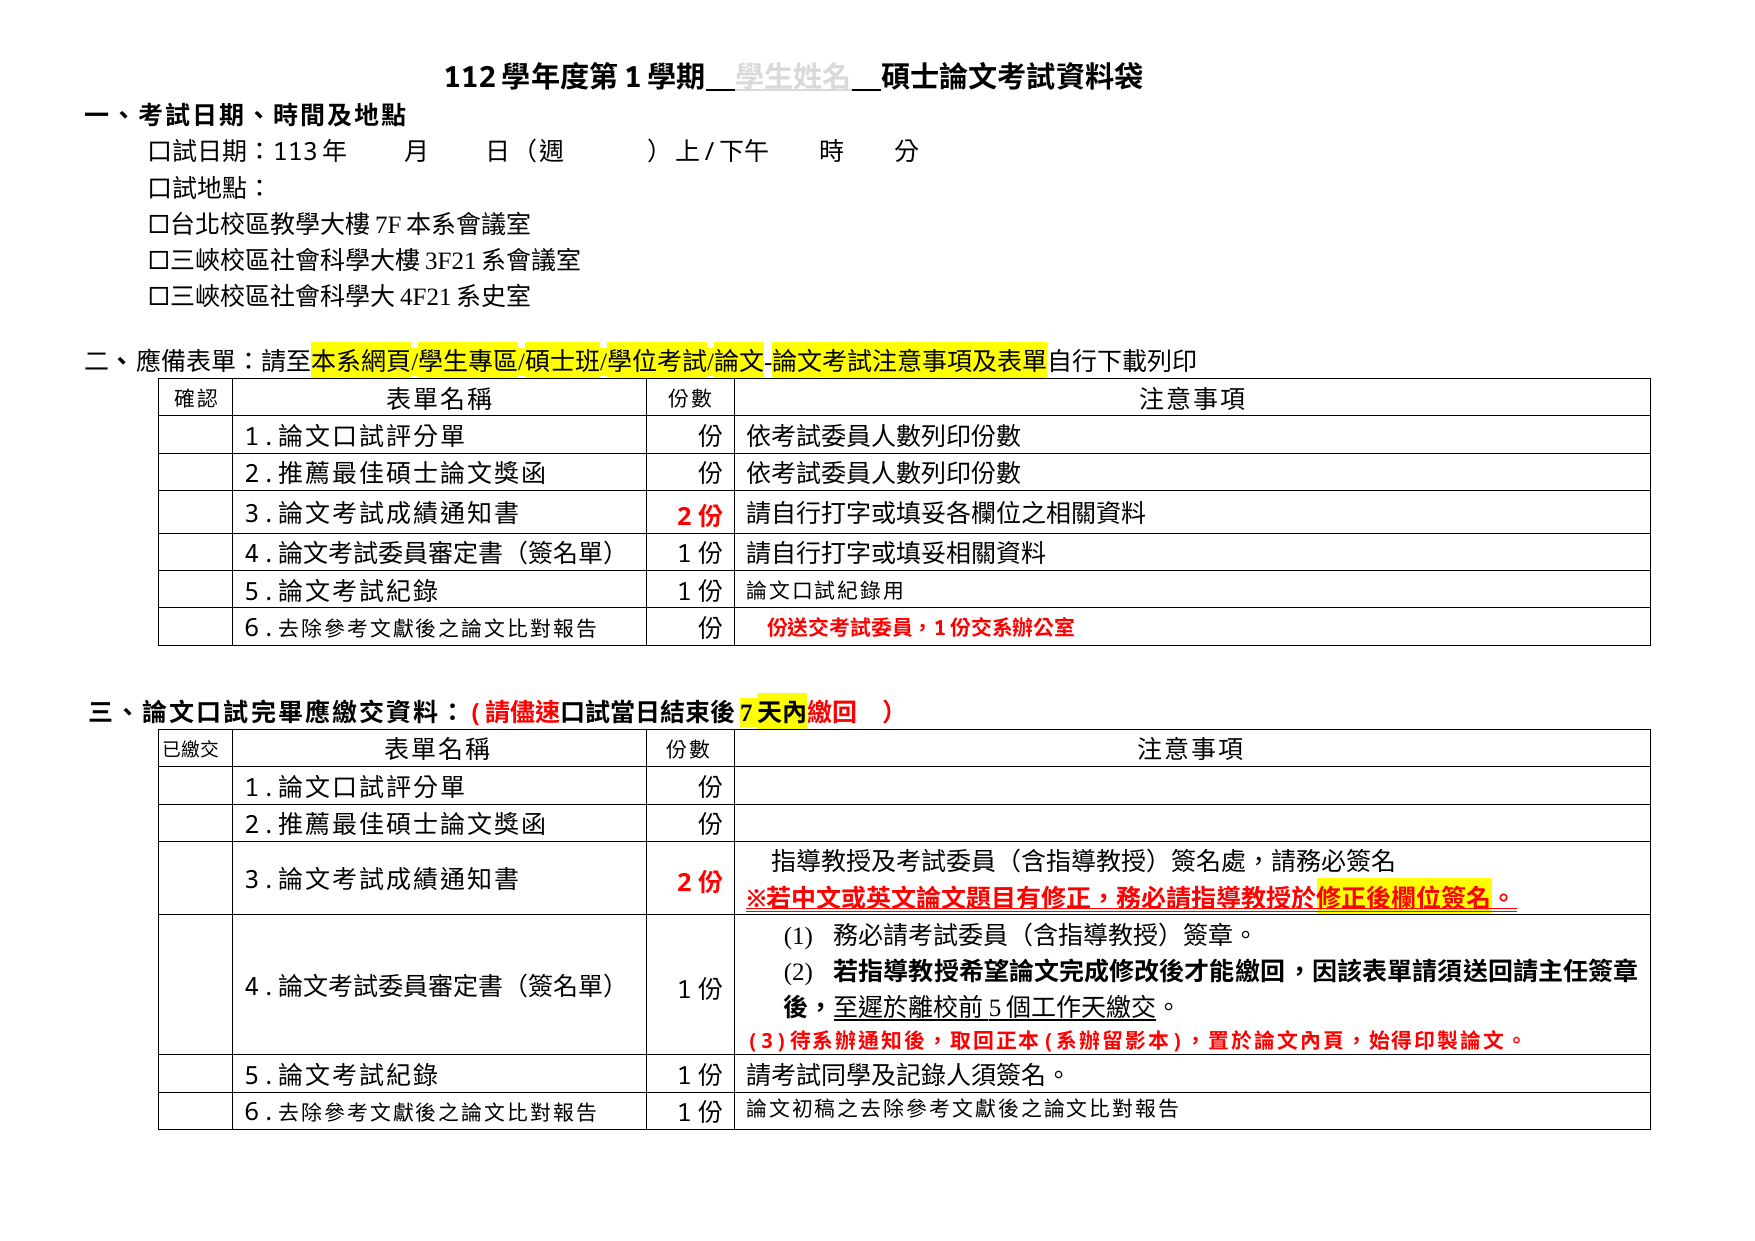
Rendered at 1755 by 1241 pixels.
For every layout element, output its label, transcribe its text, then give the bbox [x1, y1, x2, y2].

table_header 表單名稱 [233, 730, 646, 766]
table_cell [159, 805, 232, 841]
table_cell [159, 608, 232, 644]
table_cell 2.推薦最佳碩士論文獎函 [233, 805, 646, 841]
text 台北校區教學大樓7F本系會議室 [148, 204, 1695, 241]
table_cell [159, 534, 232, 570]
table_cell 依考試委員人數列印份數 [735, 416, 1650, 453]
table_cell 請考試同學及記錄人須簽名。 [735, 1055, 1650, 1092]
table_cell 1份 [647, 534, 734, 570]
table_cell 份 [647, 454, 734, 490]
table_cell 份 [647, 416, 734, 453]
table_header 份數 [647, 379, 734, 415]
table_cell 依考試委員人數列印份數 [735, 454, 1650, 490]
table_cell 份 [647, 805, 734, 841]
table_cell [159, 571, 232, 607]
table_cell 4.論文考試委員審定書（簽名單） [233, 915, 646, 1054]
table_cell 論文口試紀錄用 [735, 571, 1650, 607]
table_cell [159, 915, 232, 1054]
table_cell [159, 842, 232, 914]
text 三、論文口試完畢應繳交資料：(請儘速口試當日結束後7天內繳回 ） [59, 687, 1695, 729]
text 三峽校區社會科學大樓3F21系會議室 [148, 241, 1695, 277]
table_cell 5.論文考試紀錄 [233, 1055, 646, 1092]
table_cell 5.論文考試紀錄 [233, 571, 646, 607]
table_cell [735, 805, 1650, 841]
table_cell [159, 416, 232, 453]
table_cell 務必請考試委員（含指導教授）簽章。 若指導教授希望論文完成修改後才能繳回，因該表單請須送回請主任簽章後，至遲於離校前5個工作天繳交。 (3)待系辦通知後，取回正本(系辦留影本)，置於論文內頁，始得印製論文。 [735, 915, 1650, 1054]
table_header 份數 [647, 730, 734, 766]
table_header 已繳交 [159, 730, 232, 766]
table_cell [159, 1055, 232, 1092]
text 口試日期：113年 月 日（週 ）上/下午 時 分 [59, 132, 1695, 168]
table_cell 2份 [647, 842, 734, 914]
table_cell [159, 491, 232, 533]
table_header 注意事項 [735, 379, 1650, 415]
table_header 表單名稱 [233, 379, 646, 415]
table_cell [735, 767, 1650, 803]
table_header 注意事項 [735, 730, 1650, 766]
text 112學年度第1學期 學生姓名 碩士論文考試資料袋 [59, 53, 1695, 96]
table_cell 3.論文考試成績通知書 [233, 491, 646, 533]
text 二、應備表單：請至本系網頁/學生專區/碩士班/學位考試/論文-論文考試注意事項及表單自行下載列印 [84, 342, 1695, 378]
table_header 確認 [159, 379, 232, 415]
table_cell 2份 [647, 491, 734, 533]
table_cell 3.論文考試成績通知書 [233, 842, 646, 914]
text 三峽校區社會科學大4F21系史室 [148, 277, 1695, 313]
table_cell 份 [647, 608, 734, 644]
table_cell 1份 [647, 915, 734, 1054]
table_cell [159, 767, 232, 803]
table_cell 6.去除參考文獻後之論文比對報告 [233, 1093, 646, 1129]
table_cell 1.論文口試評分單 [233, 767, 646, 803]
table_cell 份 [647, 767, 734, 803]
table_cell [159, 1093, 232, 1129]
table_cell 1份 [647, 1055, 734, 1092]
table_cell 請自行打字或填妥相關資料 [735, 534, 1650, 570]
table_cell 1份 [647, 1093, 734, 1129]
text 口試地點： [59, 168, 1695, 204]
table_cell 1.論文口試評分單 [233, 416, 646, 453]
table_cell 1份 [647, 571, 734, 607]
text 一、考試日期、時間及地點 [84, 96, 1695, 132]
table_cell 指導教授及考試委員（含指導教授）簽名處，請務必簽名 ※若中文或英文論文題目有修正，務必請指導教授於修正後欄位簽名。 [735, 842, 1650, 914]
table_cell 請自行打字或填妥各欄位之相關資料 [735, 491, 1650, 533]
table_cell 論文初稿之去除參考文獻後之論文比對報告 [735, 1093, 1650, 1129]
table_cell 6.去除參考文獻後之論文比對報告 [233, 608, 646, 644]
table_cell [159, 454, 232, 490]
table_cell 4.論文考試委員審定書（簽名單） [233, 534, 646, 570]
table_cell 2.推薦最佳碩士論文獎函 [233, 454, 646, 490]
table_cell 份送交考試委員，1份交系辦公室 [735, 608, 1650, 644]
